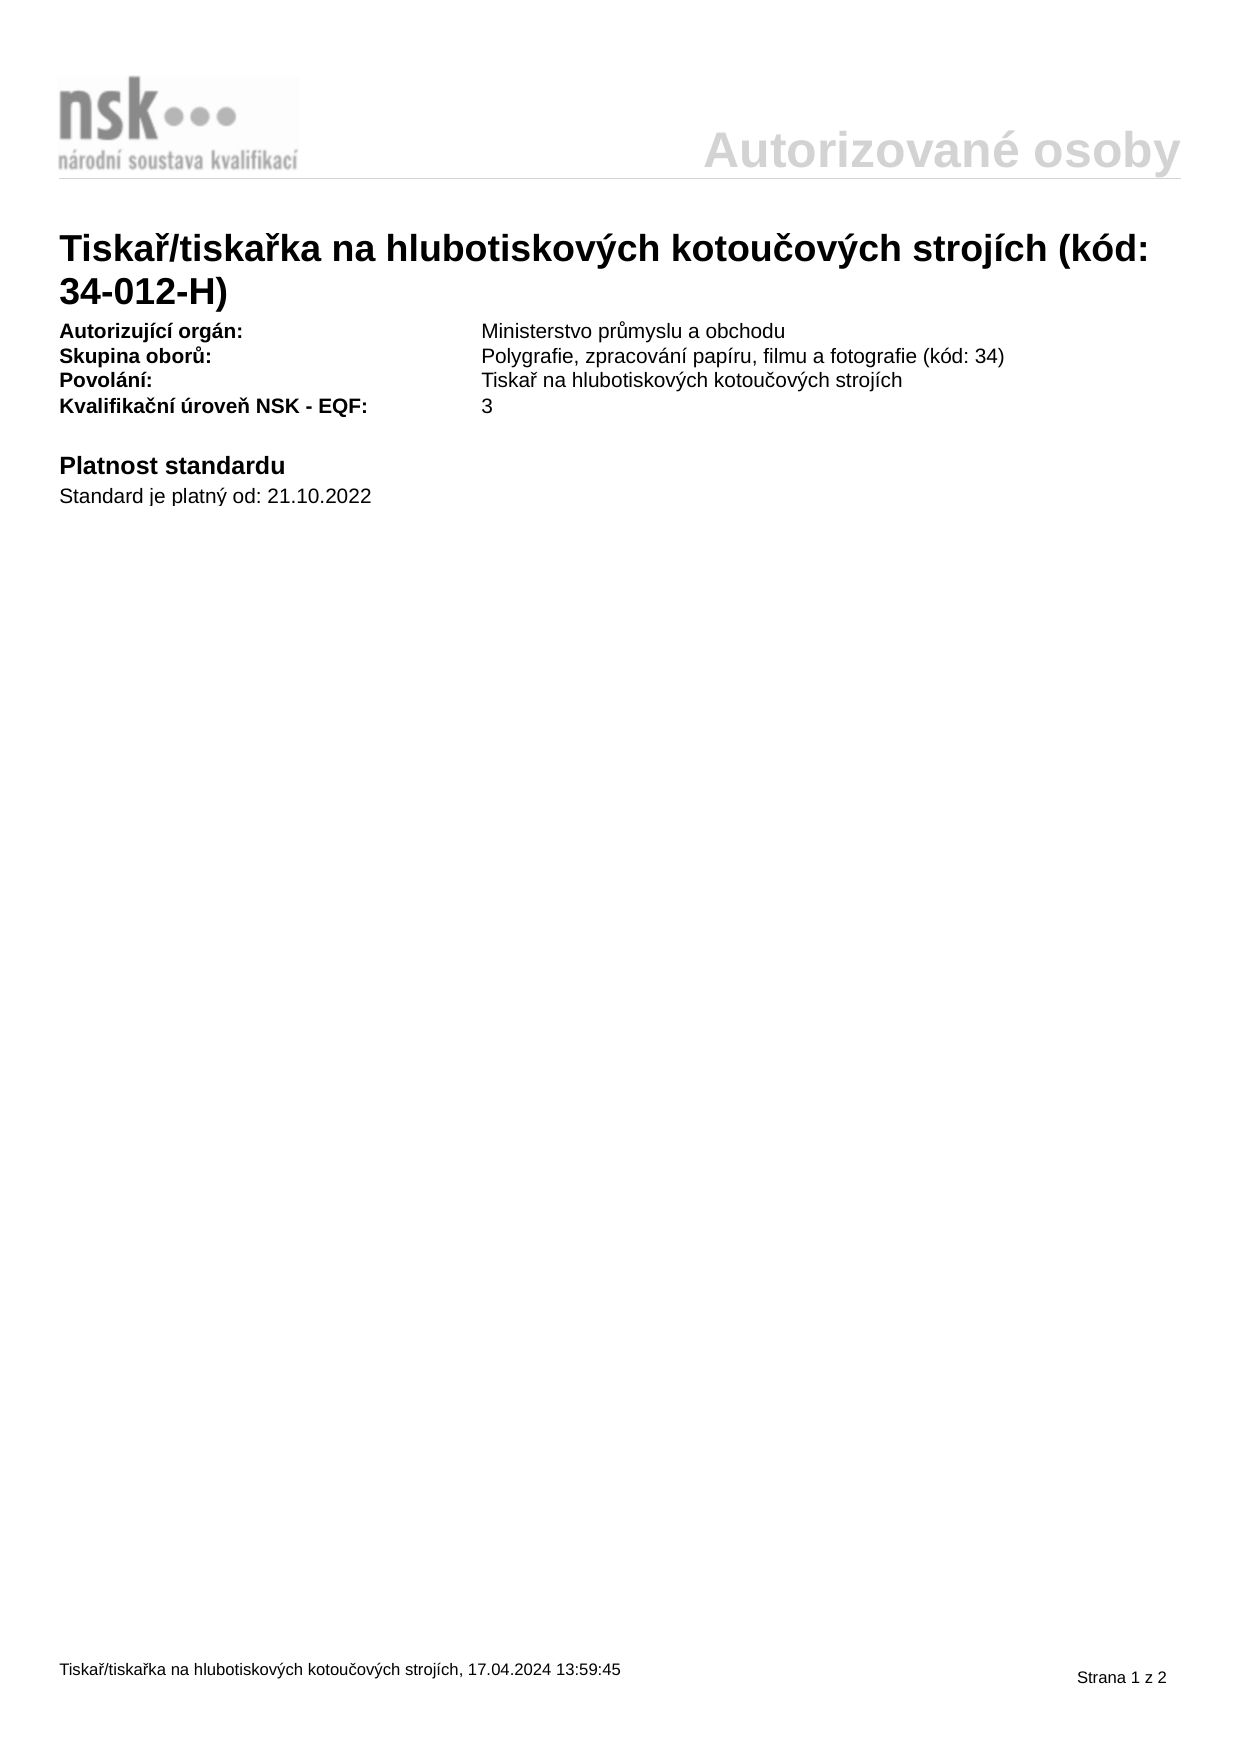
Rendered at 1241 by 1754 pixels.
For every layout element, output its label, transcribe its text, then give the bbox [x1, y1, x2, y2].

table_cell Skupina oborů: [59, 344, 481, 368]
table_cell Platnost standardu [59, 448, 1181, 483]
table_cell [886, 1106, 1167, 1383]
table_cell [626, 1384, 860, 1659]
table_cell [481, 172, 617, 178]
table_cell [626, 806, 860, 1106]
table_cell [59, 506, 119, 806]
table_cell [481, 506, 617, 806]
table_cell [626, 418, 860, 447]
table_cell [860, 313, 886, 319]
table_cell Tiskař/tiskařka na hlubotiskových kotoučových strojích (kód: 34-012-H) [59, 224, 1181, 313]
table_cell [618, 172, 626, 178]
table_cell [886, 1384, 1167, 1659]
table_cell [59, 313, 119, 319]
table_cell [1167, 313, 1181, 319]
table_header [619, 59, 626, 172]
table_cell [59, 1384, 119, 1659]
table_cell [119, 418, 481, 447]
table_cell [886, 313, 1167, 319]
table_cell [886, 418, 1167, 447]
table_cell [119, 1106, 481, 1383]
table_cell [59, 418, 119, 447]
table_cell 3 [481, 394, 1181, 417]
table_cell [860, 196, 886, 224]
picture [57, 59, 619, 172]
table_cell Standard je platný od: 21.10.2022 [59, 484, 1181, 506]
table_cell Povolání: [59, 368, 481, 392]
table_cell [59, 806, 119, 1106]
table_cell [119, 506, 481, 806]
table_cell Tiskař na hlubotiskových kotoučových strojích [481, 368, 1181, 393]
table_cell [119, 1384, 481, 1659]
table_cell [1167, 418, 1181, 447]
table_cell [886, 196, 1167, 224]
table_cell [1167, 506, 1181, 806]
table_cell [59, 172, 119, 178]
table_cell [481, 418, 617, 447]
table_cell [1167, 196, 1181, 224]
table_cell [618, 196, 626, 224]
table_cell [119, 172, 481, 178]
table_cell Autorizující orgán: [59, 319, 481, 343]
table_header Autorizované osoby [626, 59, 1181, 178]
table_cell Strana 1 z 2 [860, 1660, 1167, 1696]
table_cell [860, 806, 886, 1106]
table_cell [626, 196, 860, 224]
table_cell [886, 806, 1167, 1106]
table_cell [1167, 806, 1181, 1106]
table_cell [59, 196, 119, 224]
table_cell [1167, 1660, 1181, 1696]
table_cell Polygrafie, zpracování papíru, filmu a fotografie (kód: 34) [481, 344, 1181, 368]
table_cell Tiskař/tiskařka na hlubotiskových kotoučových strojích, 17.04.2024 13:59:45 [59, 1660, 860, 1696]
table_cell [618, 313, 626, 319]
table_cell [618, 806, 626, 1106]
table_cell [860, 1384, 886, 1659]
table_cell [59, 179, 1181, 196]
table_cell [618, 1106, 626, 1383]
table_cell [626, 1106, 860, 1383]
table_cell [860, 1106, 886, 1383]
table_cell [860, 506, 886, 806]
table_cell [860, 418, 886, 447]
table_cell [481, 806, 617, 1106]
table_cell [481, 1106, 617, 1383]
table_cell [886, 506, 1167, 806]
table_cell [626, 313, 860, 319]
table_cell [1167, 1106, 1181, 1383]
table_cell [481, 196, 617, 224]
table_cell [626, 506, 860, 806]
table_cell [618, 506, 626, 806]
table_cell Kvalifikační úroveň NSK - EQF: [59, 394, 481, 417]
table_cell [1167, 1384, 1181, 1659]
table_cell [119, 313, 481, 319]
table_cell [618, 418, 626, 447]
table_cell [59, 1106, 119, 1383]
table_cell [481, 313, 617, 319]
table_cell [618, 1384, 626, 1659]
table_cell [119, 806, 481, 1106]
table_cell [481, 1384, 617, 1659]
table_cell [119, 196, 481, 224]
table_cell Ministerstvo průmyslu a obchodu [481, 319, 1181, 344]
